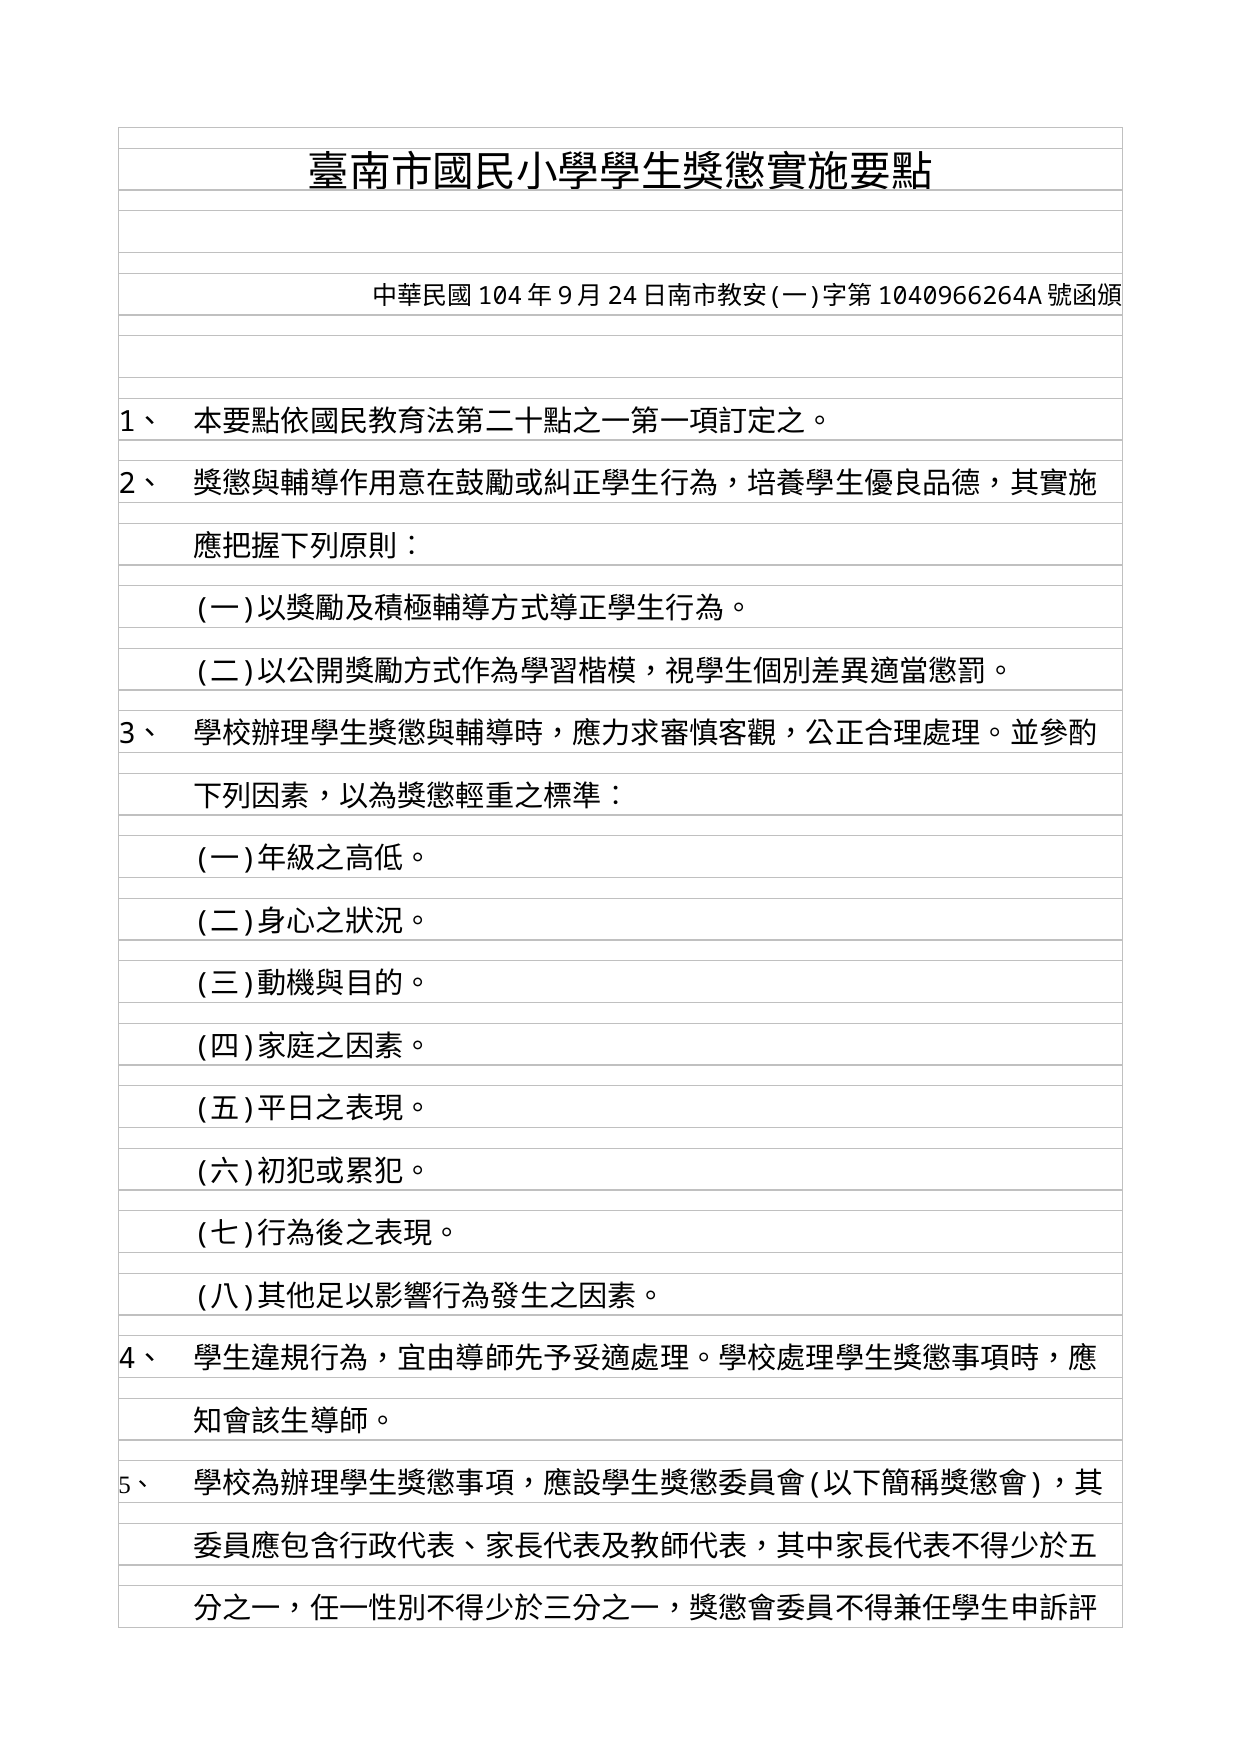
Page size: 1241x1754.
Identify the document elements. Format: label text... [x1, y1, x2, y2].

list [119, 1316, 1122, 1335]
list 本要點依國民教育法第二十點之一第一項訂定之。 [119, 399, 1122, 439]
list [119, 441, 1122, 460]
text (六)初犯或累犯。 [193, 1149, 1122, 1189]
text [119, 253, 1122, 273]
text [193, 1253, 1122, 1273]
text (四)家庭之因素。 [193, 1024, 1122, 1064]
list 獎懲與輔導作用意在鼓勵或糾正學生行為，培養學生優良品德，其實施 [119, 461, 1122, 502]
list [119, 753, 1122, 773]
list 學校為辦理學生獎懲事項，應設學生獎懲委員會(以下簡稱獎懲會)，其委員應包含行政代表、家長代表及教師代表，其中家長代表不得少於五分之一，任一性別不得少於三分之一，獎懲會委員不得兼任學生申訴評議委員會委員，其組織及運作方式由學校訂定並經校務會議通過後實施。 [119, 1461, 1122, 1502]
text [119, 128, 1122, 148]
text 中華民國104年9月24日南市教安(一)字第1040966264A號函頒 [119, 274, 1122, 314]
list 下列因素，以為獎懲輕重之標準︰ [119, 774, 1122, 814]
text [193, 566, 1122, 585]
list 應把握下列原則︰ [119, 524, 1122, 564]
list 學校為辦理學生獎懲事項，應設學生獎懲委員會(以下簡稱獎懲會)，其委員應包含行政代表、家長代表及教師代表，其中家長代表不得少於五分之一，任一性別不得少於三分之一，獎懲會委員不得兼任學生申訴評議委員會委員，其組織及運作方式由學校訂定並經校務會議通過後實施。 [119, 1566, 1122, 1585]
list [119, 691, 1122, 710]
list 學校辦理學生獎懲與輔導時，應力求審慎客觀，公正合理處理。並參酌 [119, 711, 1122, 752]
text [193, 1191, 1122, 1210]
text (一)年級之高低。 [193, 836, 1122, 877]
list [119, 378, 1122, 398]
text [193, 816, 1122, 835]
list 學校為辦理學生獎懲事項，應設學生獎懲委員會(以下簡稱獎懲會)，其委員應包含行政代表、家長代表及教師代表，其中家長代表不得少於五分之一，任一性別不得少於三分之一，獎懲會委員不得兼任學生申訴評議委員會委員，其組織及運作方式由學校訂定並經校務會議通過後實施。 [119, 1586, 1122, 1627]
text (二)身心之狀況。 [193, 899, 1122, 939]
text [193, 878, 1122, 898]
text 臺南市國民小學學生獎懲實施要點 [119, 149, 1122, 189]
text [193, 1066, 1122, 1085]
text [193, 1003, 1122, 1023]
text [193, 628, 1122, 648]
list 學校為辦理學生獎懲事項，應設學生獎懲委員會(以下簡稱獎懲會)，其委員應包含行政代表、家長代表及教師代表，其中家長代表不得少於五分之一，任一性別不得少於三分之一，獎懲會委員不得兼任學生申訴評議委員會委員，其組織及運作方式由學校訂定並經校務會議通過後實施。 [119, 1441, 1122, 1460]
text (五)平日之表現。 [193, 1086, 1122, 1127]
text (八)其他足以影響行為發生之因素。 [193, 1274, 1122, 1314]
list 知會該生導師。 [119, 1399, 1122, 1439]
list [119, 503, 1122, 523]
list 學校為辦理學生獎懲事項，應設學生獎懲委員會(以下簡稱獎懲會)，其委員應包含行政代表、家長代表及教師代表，其中家長代表不得少於五分之一，任一性別不得少於三分之一，獎懲會委員不得兼任學生申訴評議委員會委員，其組織及運作方式由學校訂定並經校務會議通過後實施。 [119, 1503, 1122, 1523]
text (三)動機與目的。 [193, 961, 1122, 1002]
list [119, 1378, 1122, 1398]
list 學生違規行為，宜由導師先予妥適處理。學校處理學生獎懲事項時，應 [119, 1336, 1122, 1377]
text [193, 1128, 1122, 1148]
text (七)行為後之表現。 [193, 1211, 1122, 1252]
text (二)以公開獎勵方式作為學習楷模，視學生個別差異適當懲罰。 [193, 649, 1122, 689]
text [193, 941, 1122, 960]
list 學校為辦理學生獎懲事項，應設學生獎懲委員會(以下簡稱獎懲會)，其委員應包含行政代表、家長代表及教師代表，其中家長代表不得少於五分之一，任一性別不得少於三分之一，獎懲會委員不得兼任學生申訴評議委員會委員，其組織及運作方式由學校訂定並經校務會議通過後實施。 [119, 1524, 1122, 1564]
text (一)以獎勵及積極輔導方式導正學生行為。 [193, 586, 1122, 627]
